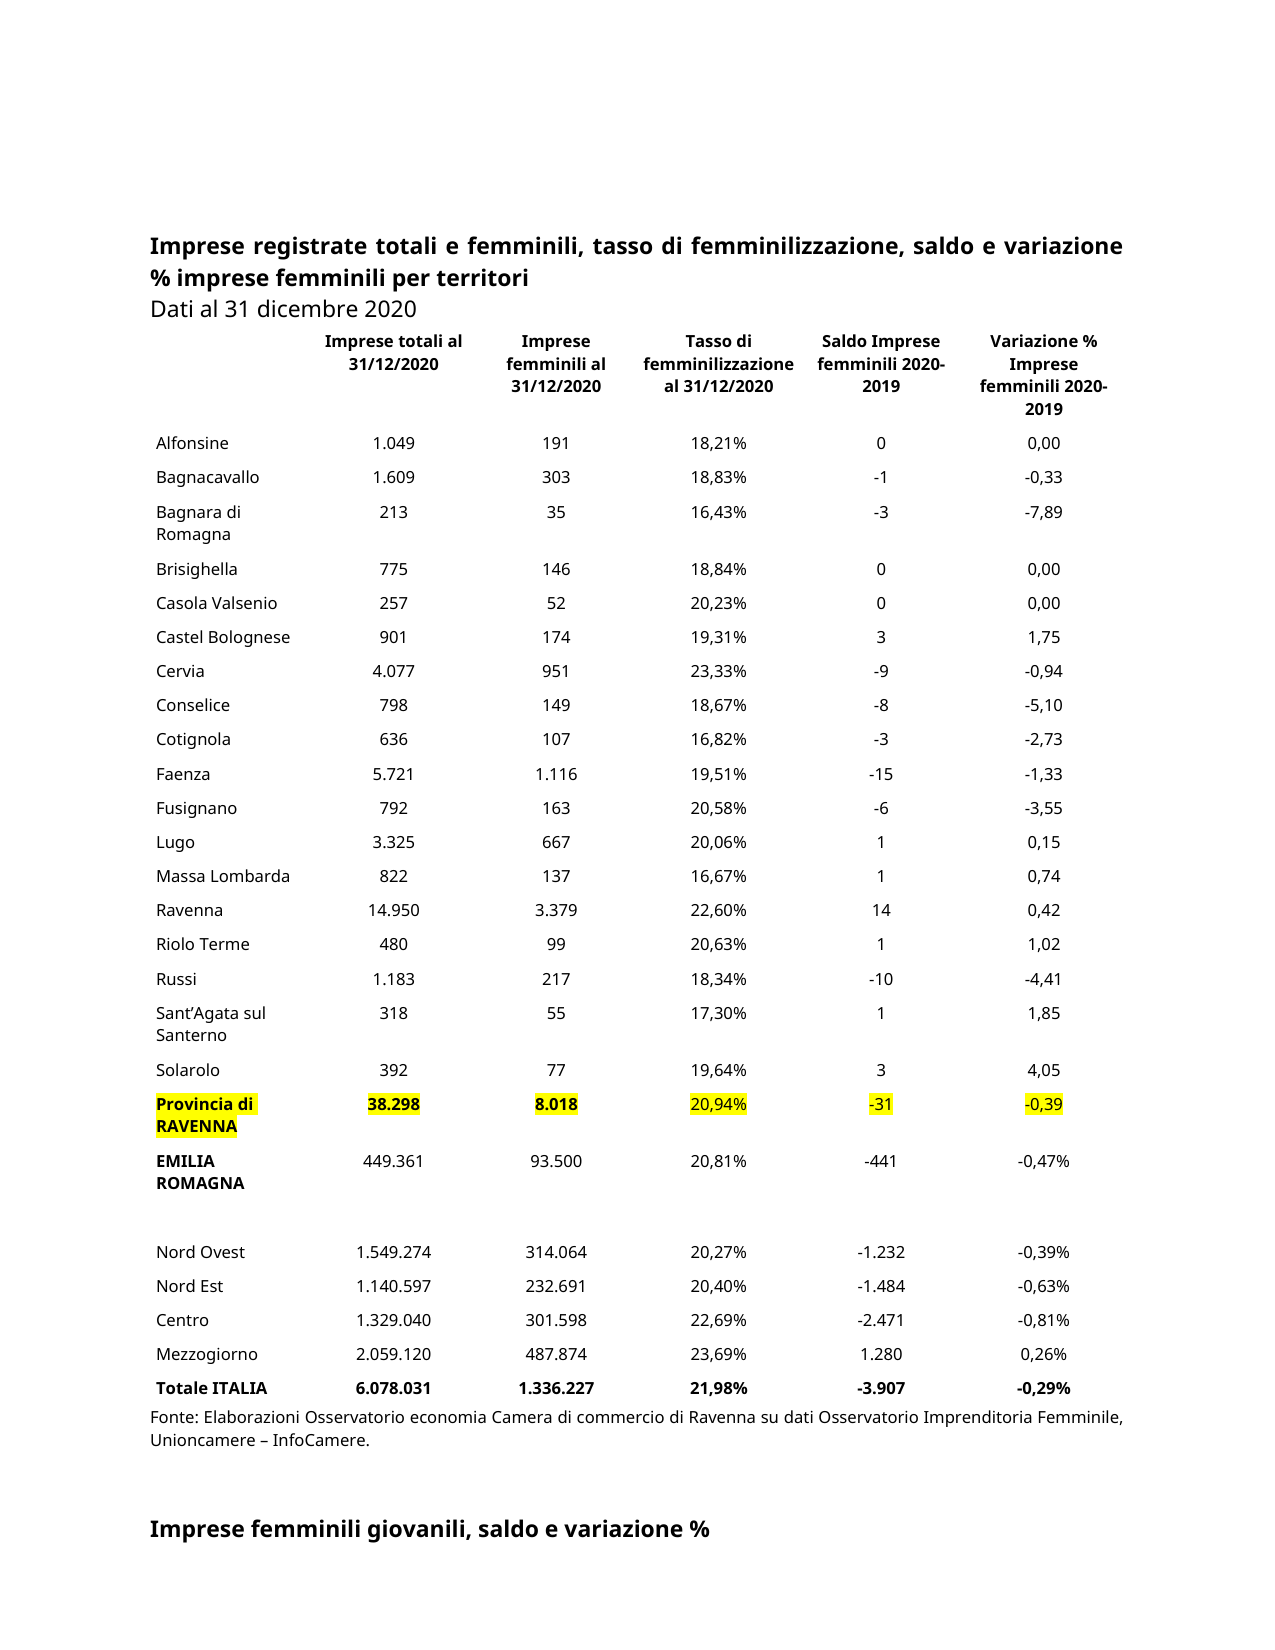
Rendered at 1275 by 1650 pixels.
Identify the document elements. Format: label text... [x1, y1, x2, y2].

table_cell Cotignola [150, 722, 312, 756]
table_cell -0,47% [963, 1144, 1125, 1200]
table_cell 0,74 [963, 859, 1125, 893]
table_header Imprese femminili al 31/12/2020 [475, 324, 637, 426]
text Imprese registrate totali e femminili, tasso di femminilizzazione, saldo e variazione % imprese femminili per territori [150, 230, 1125, 293]
table_cell 146 [475, 551, 637, 586]
table_cell 93.500 [475, 1144, 637, 1200]
table_cell 636 [313, 722, 475, 756]
table_cell 3.379 [475, 893, 637, 927]
table_cell [313, 1200, 475, 1234]
table_cell 3 [800, 1053, 962, 1087]
table_cell -8 [800, 688, 962, 722]
table_cell 20,94% [638, 1087, 800, 1143]
table_cell 18,84% [638, 551, 800, 586]
table_cell -0,39% [963, 1235, 1125, 1269]
table_cell -5,10 [963, 688, 1125, 722]
table_cell 137 [475, 859, 637, 893]
table_cell 1.183 [313, 961, 475, 996]
table_header Variazione % Imprese femminili 2020-2019 [963, 324, 1125, 426]
table_cell Russi [150, 961, 312, 996]
table_cell 19,51% [638, 756, 800, 791]
table_cell 392 [313, 1053, 475, 1087]
table_cell Brisighella [150, 551, 312, 586]
table_cell 0,15 [963, 825, 1125, 859]
table_cell 20,58% [638, 791, 800, 825]
table_cell 17,30% [638, 996, 800, 1052]
table_cell 107 [475, 722, 637, 756]
table_header [638, 75, 1125, 173]
table_cell 232.691 [475, 1269, 637, 1303]
table_cell 20,63% [638, 927, 800, 961]
table_cell 1.336.227 [475, 1371, 637, 1405]
table_cell 1 [800, 825, 962, 859]
table_cell Riolo Terme [150, 927, 312, 961]
table_cell 1.609 [313, 460, 475, 494]
table_cell Ravenna [150, 893, 312, 927]
table_cell 18,21% [638, 426, 800, 460]
table_cell -2,73 [963, 722, 1125, 756]
table_cell -4,41 [963, 961, 1125, 996]
table_cell 35 [475, 495, 637, 551]
table_cell EMILIA ROMAGNA [150, 1144, 312, 1200]
table_cell -1,33 [963, 756, 1125, 791]
table_cell [800, 1200, 962, 1234]
table_cell 38.298 [313, 1087, 475, 1143]
table_cell 792 [313, 791, 475, 825]
table_cell 1 [800, 859, 962, 893]
table_cell 16,82% [638, 722, 800, 756]
table_cell 1,75 [963, 620, 1125, 654]
table_cell -1 [800, 460, 962, 494]
table_cell 0 [800, 551, 962, 586]
table_cell -0,63% [963, 1269, 1125, 1303]
table_cell 951 [475, 654, 637, 688]
table_cell Totale ITALIA [150, 1371, 312, 1405]
table_cell Conselice [150, 688, 312, 722]
table_cell 20,40% [638, 1269, 800, 1303]
table_cell 149 [475, 688, 637, 722]
table_cell 213 [313, 495, 475, 551]
table_cell Nord Ovest [150, 1235, 312, 1269]
table_cell Centro [150, 1303, 312, 1337]
table_cell 3.325 [313, 825, 475, 859]
table_cell 23,69% [638, 1337, 800, 1371]
table_cell 18,67% [638, 688, 800, 722]
table_cell 0 [800, 586, 962, 620]
table_cell 52 [475, 586, 637, 620]
table_cell -3.907 [800, 1371, 962, 1405]
table_header Imprese totali al 31/12/2020 [313, 324, 475, 426]
table_cell 55 [475, 996, 637, 1052]
table_cell 8.018 [475, 1087, 637, 1143]
table_cell 19,64% [638, 1053, 800, 1087]
text Imprese femminili giovanili, saldo e variazione % [150, 1513, 1125, 1544]
table_cell Bagnara di Romagna [150, 495, 312, 551]
table_cell -0,33 [963, 460, 1125, 494]
table_cell -31 [800, 1087, 962, 1143]
table_cell 314.064 [475, 1235, 637, 1269]
table_cell 667 [475, 825, 637, 859]
table_cell 4.077 [313, 654, 475, 688]
table_cell 77 [475, 1053, 637, 1087]
table_cell 303 [475, 460, 637, 494]
table_cell Massa Lombarda [150, 859, 312, 893]
table_cell Casola Valsenio [150, 586, 312, 620]
table_cell 1.140.597 [313, 1269, 475, 1303]
table_cell Sant’Agata sul Santerno [150, 996, 312, 1052]
table_cell [475, 1200, 637, 1234]
table_cell 301.598 [475, 1303, 637, 1337]
table_cell 21,98% [638, 1371, 800, 1405]
table_cell Provincia di RAVENNA [150, 1087, 312, 1143]
table_cell -0,29% [963, 1371, 1125, 1405]
table_cell 449.361 [313, 1144, 475, 1200]
table_cell 0,00 [963, 551, 1125, 586]
table_cell -1.232 [800, 1235, 962, 1269]
table_cell [638, 1200, 800, 1234]
table_cell 174 [475, 620, 637, 654]
table_cell 22,60% [638, 893, 800, 927]
table_cell 822 [313, 859, 475, 893]
table_cell Bagnacavallo [150, 460, 312, 494]
table_cell 6.078.031 [313, 1371, 475, 1405]
table_cell 99 [475, 927, 637, 961]
table_cell 318 [313, 996, 475, 1052]
table_cell -0,81% [963, 1303, 1125, 1337]
table_cell 20,27% [638, 1235, 800, 1269]
table_cell 20,81% [638, 1144, 800, 1200]
table_cell 3 [800, 620, 962, 654]
table_cell 16,43% [638, 495, 800, 551]
table_cell 191 [475, 426, 637, 460]
table_cell 487.874 [475, 1337, 637, 1371]
table_cell 1.049 [313, 426, 475, 460]
table_cell 0 [800, 426, 962, 460]
table_cell 257 [313, 586, 475, 620]
table_cell [150, 1200, 312, 1234]
table_cell 1,02 [963, 927, 1125, 961]
table_cell -6 [800, 791, 962, 825]
table_cell Faenza [150, 756, 312, 791]
table_cell 0,00 [963, 586, 1125, 620]
table_cell 163 [475, 791, 637, 825]
table_header Tasso di femminilizzazione al 31/12/2020 [638, 324, 800, 426]
table_header [150, 324, 312, 426]
table_cell -7,89 [963, 495, 1125, 551]
table_cell Fusignano [150, 791, 312, 825]
table_cell 0,00 [963, 426, 1125, 460]
table_cell 18,83% [638, 460, 800, 494]
table_cell Castel Bolognese [150, 620, 312, 654]
table_cell 1.116 [475, 756, 637, 791]
table_cell 20,23% [638, 586, 800, 620]
table_cell -0,39 [963, 1087, 1125, 1143]
table_cell -15 [800, 756, 962, 791]
table_header Saldo Imprese femminili 2020-2019 [800, 324, 962, 426]
table_cell -0,94 [963, 654, 1125, 688]
table_cell Nord Est [150, 1269, 312, 1303]
table_cell 217 [475, 961, 637, 996]
table_cell -1.484 [800, 1269, 962, 1303]
table_cell 798 [313, 688, 475, 722]
table_cell [963, 1200, 1125, 1234]
table_cell 775 [313, 551, 475, 586]
text Dati al 31 dicembre 2020 [150, 293, 1125, 324]
table_cell -9 [800, 654, 962, 688]
table_cell 14 [800, 893, 962, 927]
table_cell 4,05 [963, 1053, 1125, 1087]
table_cell 1,85 [963, 996, 1125, 1052]
table_cell 1.280 [800, 1337, 962, 1371]
table_cell 16,67% [638, 859, 800, 893]
table_cell Cervia [150, 654, 312, 688]
table_cell 2.059.120 [313, 1337, 475, 1371]
table_cell 18,34% [638, 961, 800, 996]
table_cell Alfonsine [150, 426, 312, 460]
table_cell 5.721 [313, 756, 475, 791]
table_cell 0,42 [963, 893, 1125, 927]
table_cell 1.549.274 [313, 1235, 475, 1269]
table_cell -441 [800, 1144, 962, 1200]
table_cell -3,55 [963, 791, 1125, 825]
table_cell 1 [800, 996, 962, 1052]
table_cell -10 [800, 961, 962, 996]
table_cell -3 [800, 495, 962, 551]
table_cell 480 [313, 927, 475, 961]
table_cell 14.950 [313, 893, 475, 927]
table_cell 20,06% [638, 825, 800, 859]
table_cell Lugo [150, 825, 312, 859]
table_cell Mezzogiorno [150, 1337, 312, 1371]
table_cell 1.329.040 [313, 1303, 475, 1337]
table_header [150, 75, 637, 173]
table_cell 1 [800, 927, 962, 961]
table_cell 19,31% [638, 620, 800, 654]
table_cell Solarolo [150, 1053, 312, 1087]
table_cell 0,26% [963, 1337, 1125, 1371]
text Fonte: Elaborazioni Osservatorio economia Camera di commercio di Ravenna su dati Osservatorio Imprenditoria Femminile, Unioncamere – InfoCamere. [150, 1405, 1125, 1451]
table_cell 22,69% [638, 1303, 800, 1337]
table_cell -2.471 [800, 1303, 962, 1337]
table_cell -3 [800, 722, 962, 756]
table_cell 901 [313, 620, 475, 654]
table_cell 23,33% [638, 654, 800, 688]
